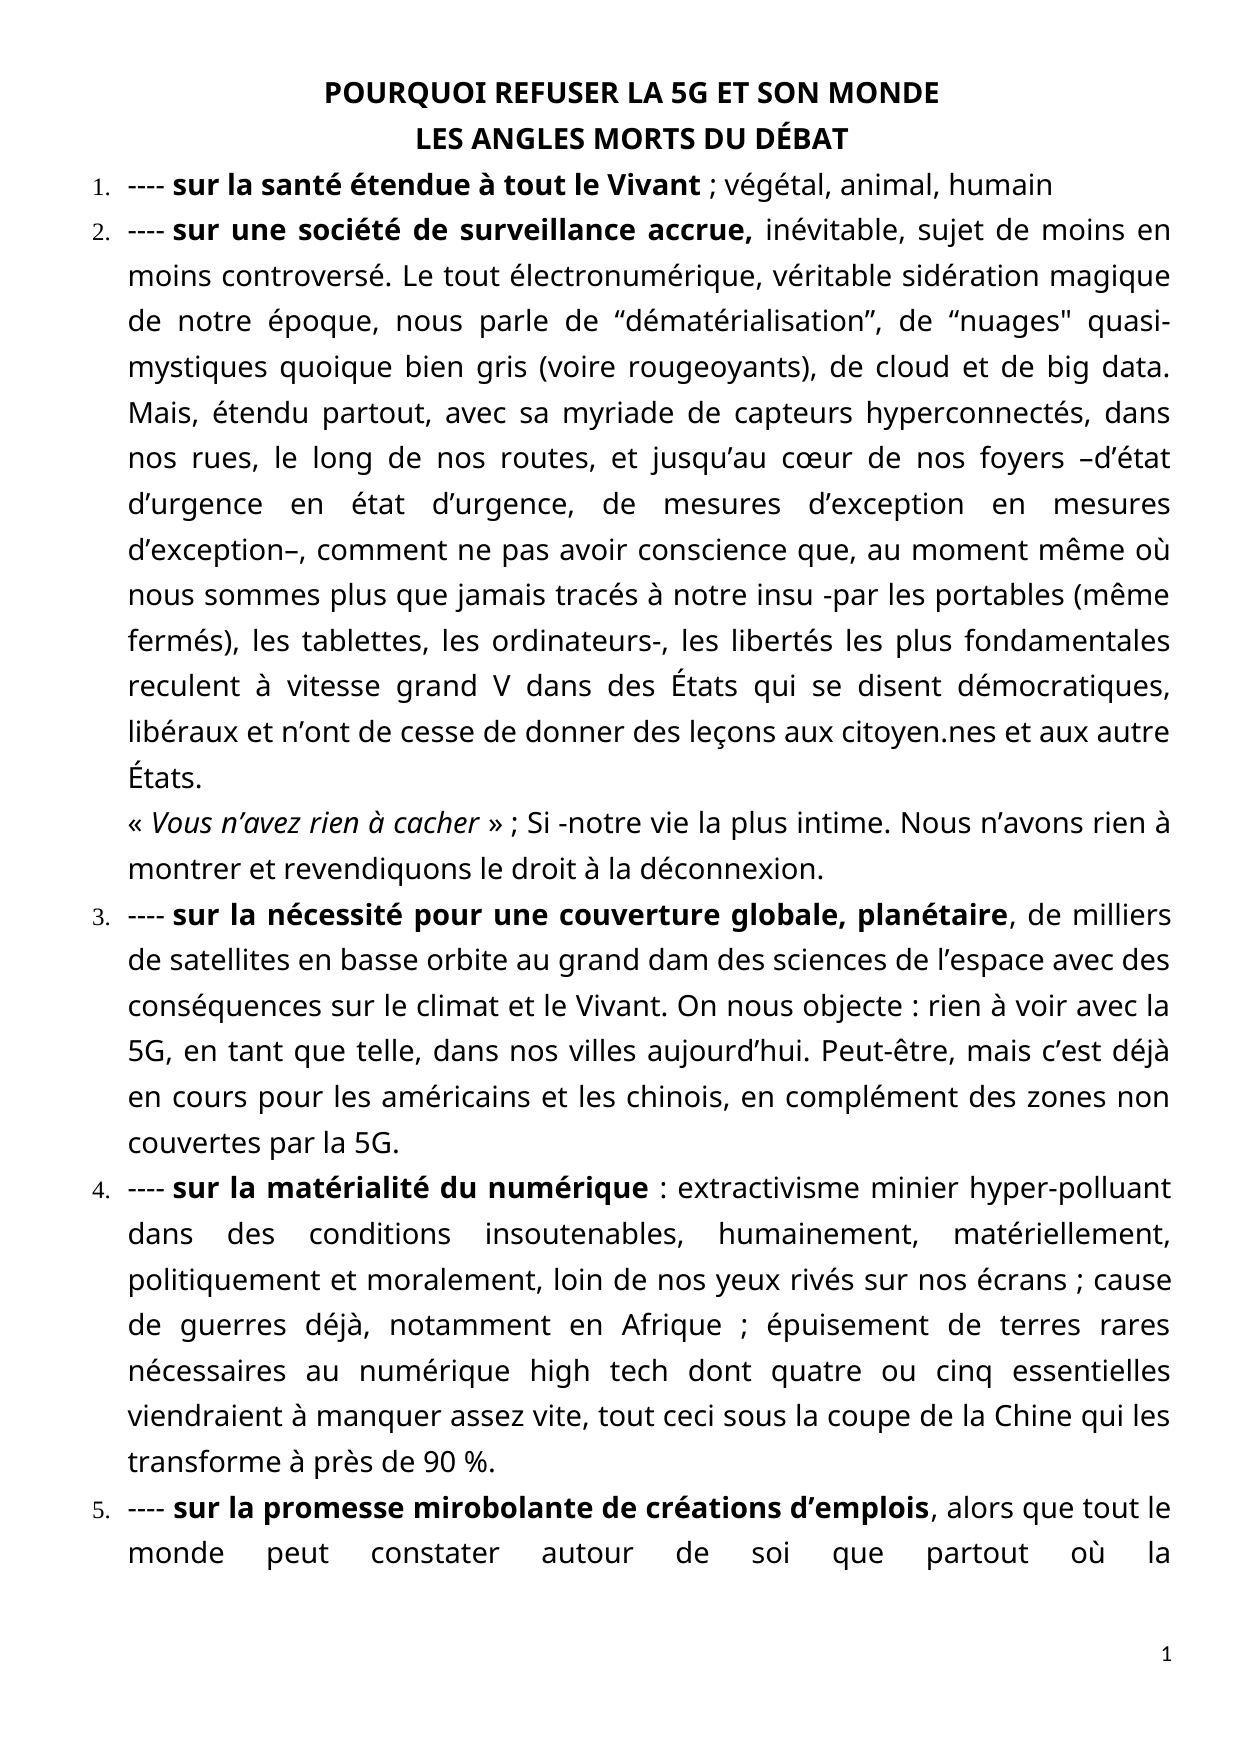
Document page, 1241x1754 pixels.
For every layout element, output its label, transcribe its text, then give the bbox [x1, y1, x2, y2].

list ---- sur une société de surveillance accrue, inévitable, sujet de moins en moins controversé. Le tout électronumérique, véritable sidération magique de notre époque, nous parle de “dématérialisation”, de “nuages" quasi-mystiques quoique bien gris (voire rougeoyants), de cloud et de big data. Mais, étendu partout, avec sa myriade de capteurs hyperconnectés, dans nos rues, le long de nos routes, et jusqu’au cœur de nos foyers –d’état d’urgence en état d’urgence, de mesures d’exception en mesures d’exception–, comment ne pas avoir conscience que, au moment même où nous sommes plus que jamais tracés à notre insu -par les portables (même fermés), les tablettes, les ordinateurs-, les libertés les plus fondamentales reculent à vitesse grand V dans des États qui se disent démocratiques, libéraux et n’ont de cesse de donner des leçons aux citoyen.nes et aux autre États. [92, 209, 1172, 797]
text « Vous n’avez rien à cacher » ; Si -notre vie la plus intime. Nous n’avons rien à montrer et revendiquons le droit à la déconnexion. [127, 802, 1172, 888]
list ---- sur la santé étendue à tout le Vivant ; végétal, animal, humain [92, 164, 1172, 203]
list ---- sur la nécessité pour une couverture globale, planétaire, de milliers de satellites en basse orbite au grand dam des sciences de l’espace avec des conséquences sur le climat et le Vivant. On nous objecte : rien à voir avec la 5G, en tant que telle, dans nos villes aujourd’hui. Peut-être, mais c’est déjà en cours pour les américains et les chinois, en complément des zones non couvertes par la 5G. [92, 894, 1172, 1162]
list ---- sur la matérialité du numérique : extractivisme minier hyper-polluant dans des conditions insoutenables, humainement, matériellement, politiquement et moralement, loin de nos yeux rivés sur nos écrans ; cause de guerres déjà, notamment en Afrique ; épuisement de terres rares nécessaires au numérique high tech dont quatre ou cinq essentielles viendraient à manquer assez vite, tout ceci sous la coupe de la Chine qui les transforme à près de 90 %. [92, 1167, 1172, 1481]
text LES ANGLES MORTS DU DÉBAT [92, 118, 1172, 158]
list ---- sur la promesse mirobolante de créations d’emplois, alors que tout le monde peut constater autour de soi que partout où la [92, 1487, 1172, 1572]
text POURQUOI REFUSER LA 5G ET SON MONDE [92, 72, 1172, 112]
